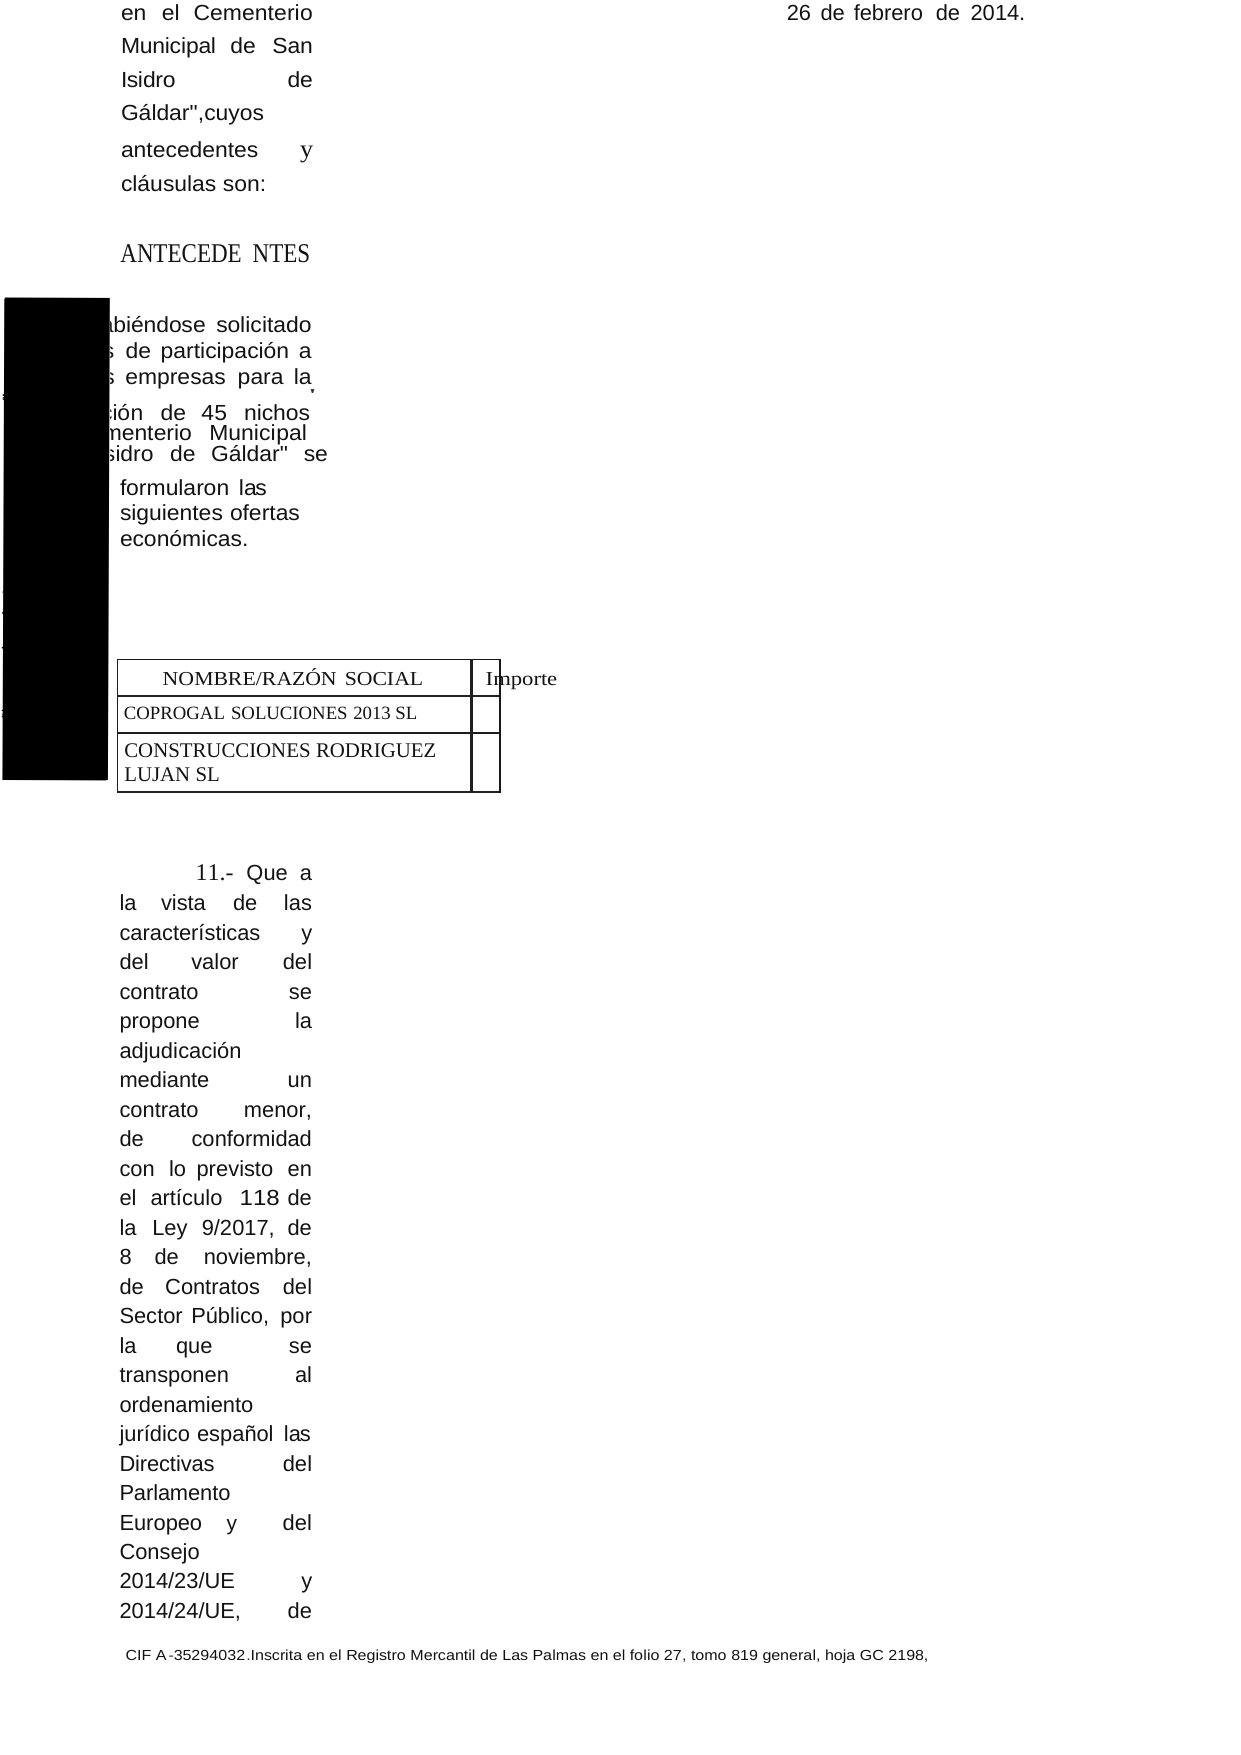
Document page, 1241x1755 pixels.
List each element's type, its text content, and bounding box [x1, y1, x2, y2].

table_cell 37.837,31 [473, 697, 499, 732]
table_cell COPROGAL SOLUCIONES 2013 SL [118, 697, 470, 732]
text ' [110, 389, 316, 403]
text "Construcción de 45 nichos en el Cementerio Municipal de San Isidro de Gáldar" se [110, 403, 333, 465]
table_cell CONSTRUCCIONES RODRIGUEZ LUJAN SL [118, 734, 470, 791]
text en el Cementerio Municipal de San Isidro de Gáldar",cuyos antecedentes y cláusulas son: [121, 0, 313, 196]
table_header Importe de la oferta sin IGIC [473, 660, 499, 695]
text 11.- Que a la vista de las características y del valor del contrato se propone la adjudicación mediante un contrato menor, de conformidad con lo previsto en el artículo 118 de la Ley 9/2017, de 8 de noviembre, de Contratos del Sector Público, por la que se transponen al ordenamiento jurídico español las Directivas del Parlamento Europeo y del Consejo 2014/23/UE y 2014/24/UE, de [119, 858, 312, 1623]
table_header NOMBRE/RAZÓN SOCIAL [118, 660, 470, 695]
table_cell 38.950,57 [473, 734, 499, 791]
text formularon las siguientes ofertas económicas. [120, 475, 333, 551]
text 26 de febrero de 2014. [787, 0, 1097, 25]
text 1.- Que habiéndose solicitado ofertas de participación a diferentes empresas para la [110, 312, 311, 389]
text ANTECEDE NTES [97, 238, 333, 269]
